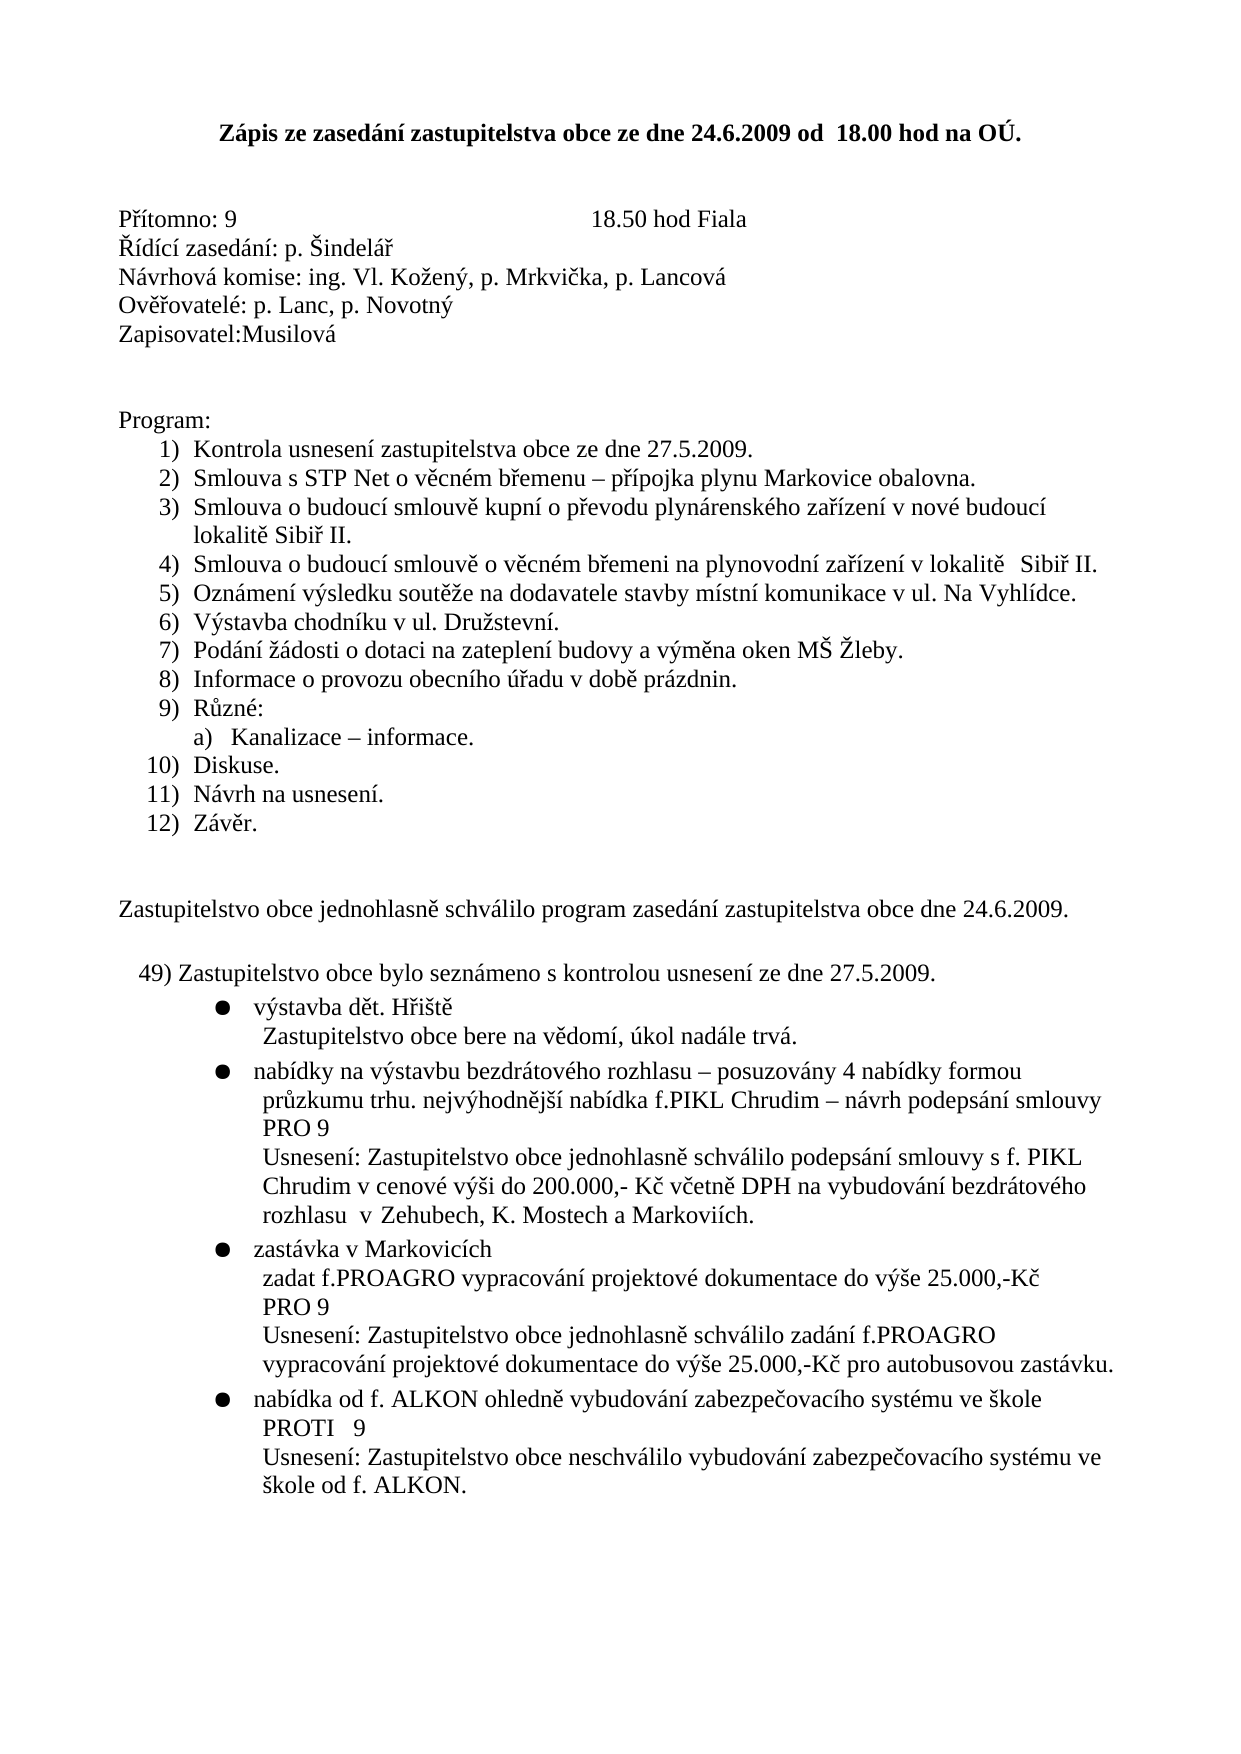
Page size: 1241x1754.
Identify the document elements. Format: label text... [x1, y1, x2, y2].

text Zápis ze zasedání zastupitelstva obce ze dne 24.6.2009 od 18.00 hod na OÚ. [118, 118, 1122, 147]
text Přítomno: 9 18.50 hod Fiala [118, 204, 1122, 233]
text Návrhová komise: ing. Vl. Kožený, p. Mrkvička, p. Lancová [118, 262, 1122, 291]
list Zastupitelstvo obce bylo seznámeno s kontrolou usnesení ze dne 27.5.2009. [138, 958, 1122, 987]
text Řídící zasedání: p. Šindelář [118, 233, 1122, 262]
text Zapisovatel:Musilová [118, 319, 1122, 348]
text Ověřovatelé: p. Lanc, p. Novotný [118, 291, 1122, 319]
list zastávka v Markovicích zadat f.PROAGRO vypracování projektové dokumentace do výše 25.000,-Kč PRO 9 Usnesení: Zastupitelstvo obce jednohlasně schválilo zadání f.PROAGRO vypracování projektové dokumentace do výše 25.000,-Kč pro autobusovou zastávku. [213, 1234, 1122, 1378]
list Výstavba chodníku v ul. Družstevní. [179, 607, 1122, 636]
list nabídky na výstavbu bezdrátového rozhlasu – posuzovány 4 nabídky formou průzkumu trhu. nejvýhodnější nabídka f.PIKL Chrudim – návrh podepsání smlouvy PRO 9 Usnesení: Zastupitelstvo obce jednohlasně schválilo podepsání smlouvy s f. PIKL Chrudim v cenové výši do 200.000,- Kč včetně DPH na vybudování bezdrátového rozhlasu v Zehubech, K. Mostech a Markoviích. [213, 1056, 1122, 1228]
list nabídka od f. ALKON ohledně vybudování zabezpečovacího systému ve škole PROTI 9 Usnesení: Zastupitelstvo obce neschválilo vybudování zabezpečovacího systému ve škole od f. ALKON. [213, 1384, 1122, 1499]
text Zastupitelstvo obce jednohlasně schválilo program zasedání zastupitelstva obce dne 24.6.2009. [118, 894, 1122, 923]
list Oznámení výsledku soutěže na dodavatele stavby místní komunikace v ul. Na Vyhlídce. [179, 578, 1122, 607]
list Kontrola usnesení zastupitelstva obce ze dne 27.5.2009. [179, 434, 1122, 463]
list Podání žádosti o dotaci na zateplení budovy a výměna oken MŠ Žleby. [179, 636, 1122, 664]
list Závěr. [179, 808, 1122, 837]
list Smlouva o budoucí smlouvě o věcném břemeni na plynovodní zařízení v lokalitě Sibiř II. [179, 549, 1122, 578]
list výstavba dět. Hřiště Zastupitelstvo obce bere na vědomí, úkol nadále trvá. [213, 992, 1122, 1050]
list Kanalizace – informace. [193, 722, 1122, 751]
list Informace o provozu obecního úřadu v době prázdnin. [179, 664, 1122, 693]
list Smlouva s STP Net o věcném břemenu – přípojka plynu Markovice obalovna. [179, 463, 1122, 492]
list Smlouva o budoucí smlouvě kupní o převodu plynárenského zařízení v nové budoucí lokalitě Sibiř II. [179, 492, 1122, 549]
list Diskuse. [179, 751, 1122, 779]
list Návrh na usnesení. [179, 779, 1122, 808]
list Různé: [179, 693, 1122, 722]
text Program: [118, 406, 1122, 434]
